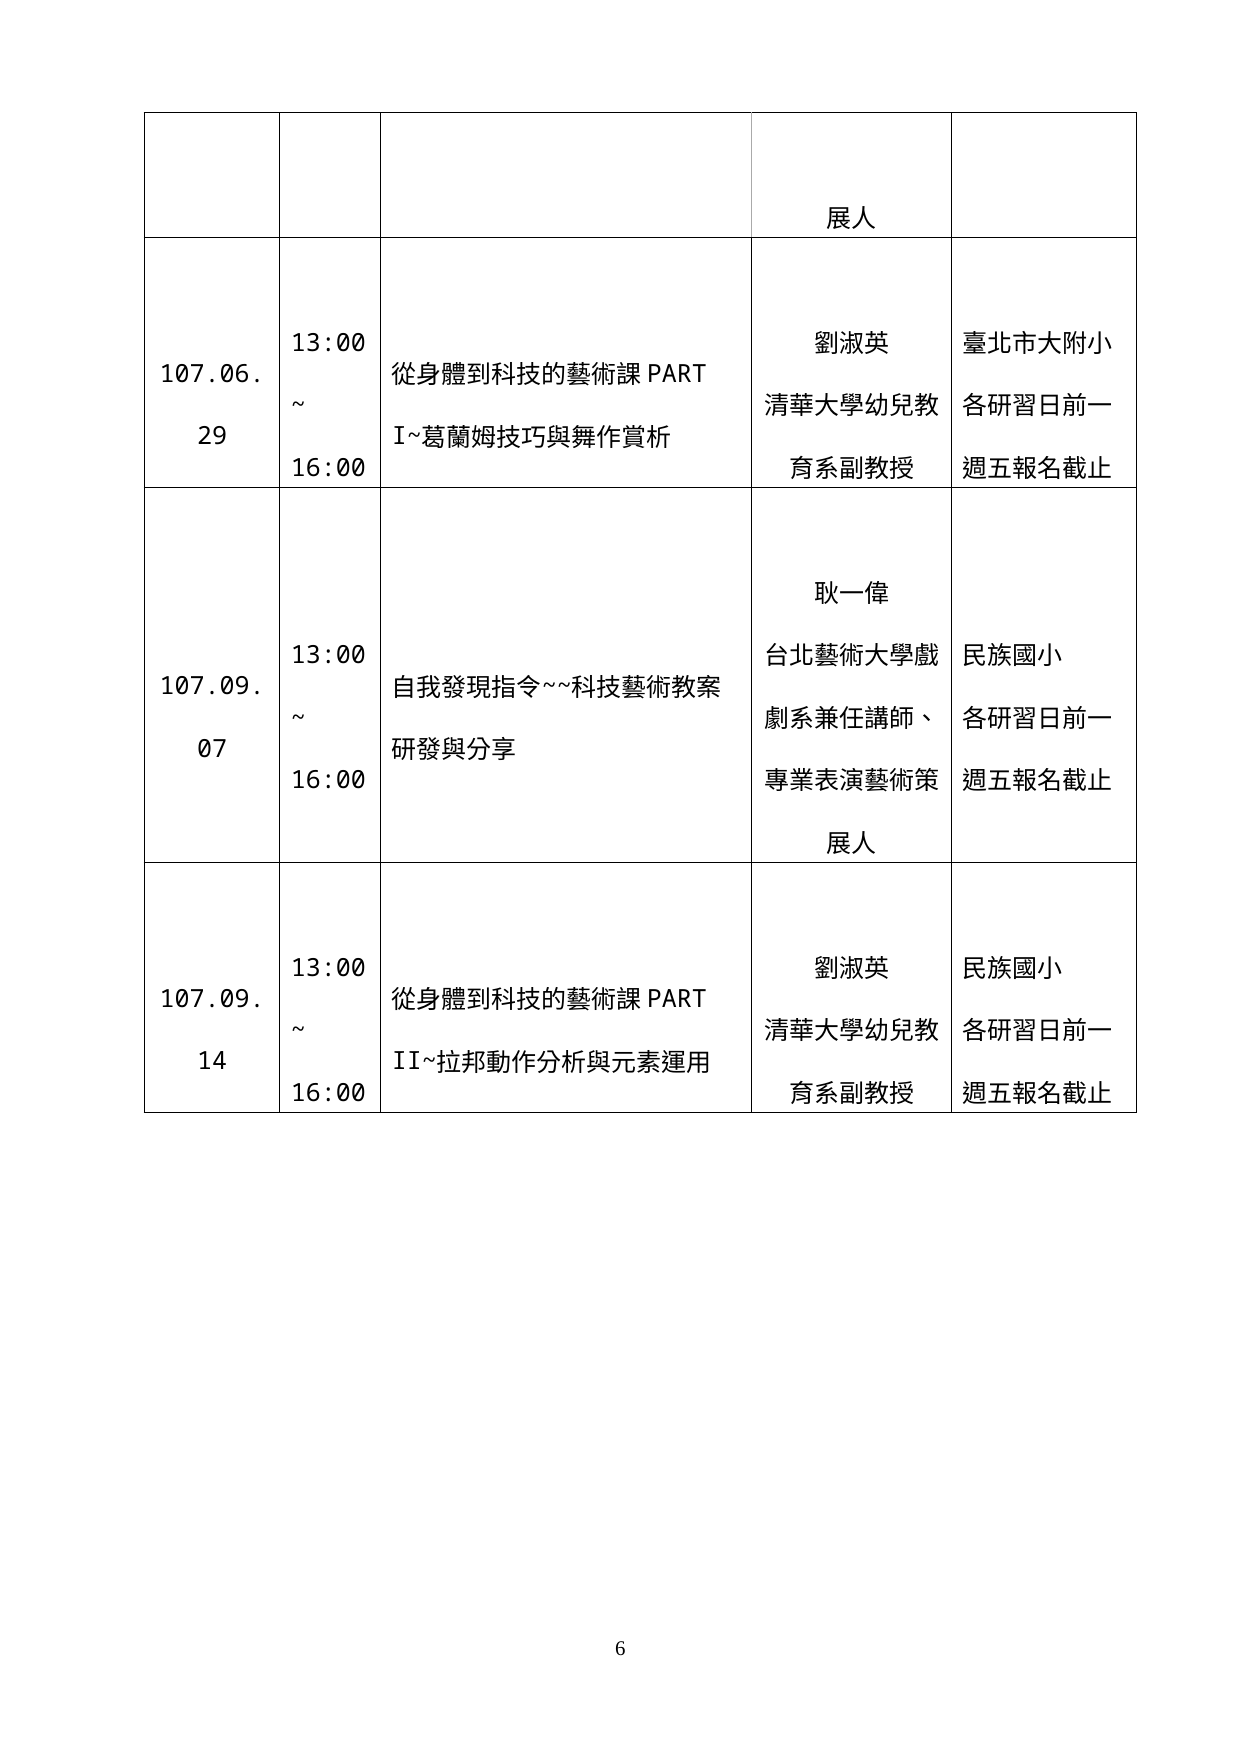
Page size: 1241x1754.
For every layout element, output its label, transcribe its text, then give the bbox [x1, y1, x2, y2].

table_cell [952, 113, 1136, 237]
table_cell 耿一偉 台北藝術大學戲劇系兼任講師、專業表演藝術策展人 [752, 488, 951, 862]
table_cell 展人 [752, 113, 951, 237]
table_cell 民族國小 各研習日前一週五報名截止 [952, 488, 1136, 862]
table_cell 13:00~ 16:00 [280, 238, 380, 487]
table_cell 民族國小 各研習日前一週五報名截止 [952, 863, 1136, 1112]
table_cell 13:00~ 16:00 [280, 488, 380, 862]
table_cell 107.06.29 [145, 238, 279, 487]
table_cell 從身體到科技的藝術課PART I~葛蘭姆技巧與舞作賞析 [381, 238, 751, 487]
table_cell [280, 113, 380, 237]
table_cell 臺北市大附小 各研習日前一週五報名截止 [952, 238, 1136, 487]
table_cell 從身體到科技的藝術課PART II~拉邦動作分析與元素運用 [381, 863, 751, 1112]
table_cell 劉淑英 清華大學幼兒教育系副教授 [752, 863, 951, 1112]
table_cell 自我發現指令~~科技藝術教案研發與分享 [381, 488, 751, 862]
table_cell [381, 113, 751, 237]
table_cell [145, 113, 279, 237]
table_cell 107.09.07 [145, 488, 279, 862]
table_cell 107.09.14 [145, 863, 279, 1112]
table_cell 13:00~ 16:00 [280, 863, 380, 1112]
table_cell 劉淑英 清華大學幼兒教育系副教授 [752, 238, 951, 487]
